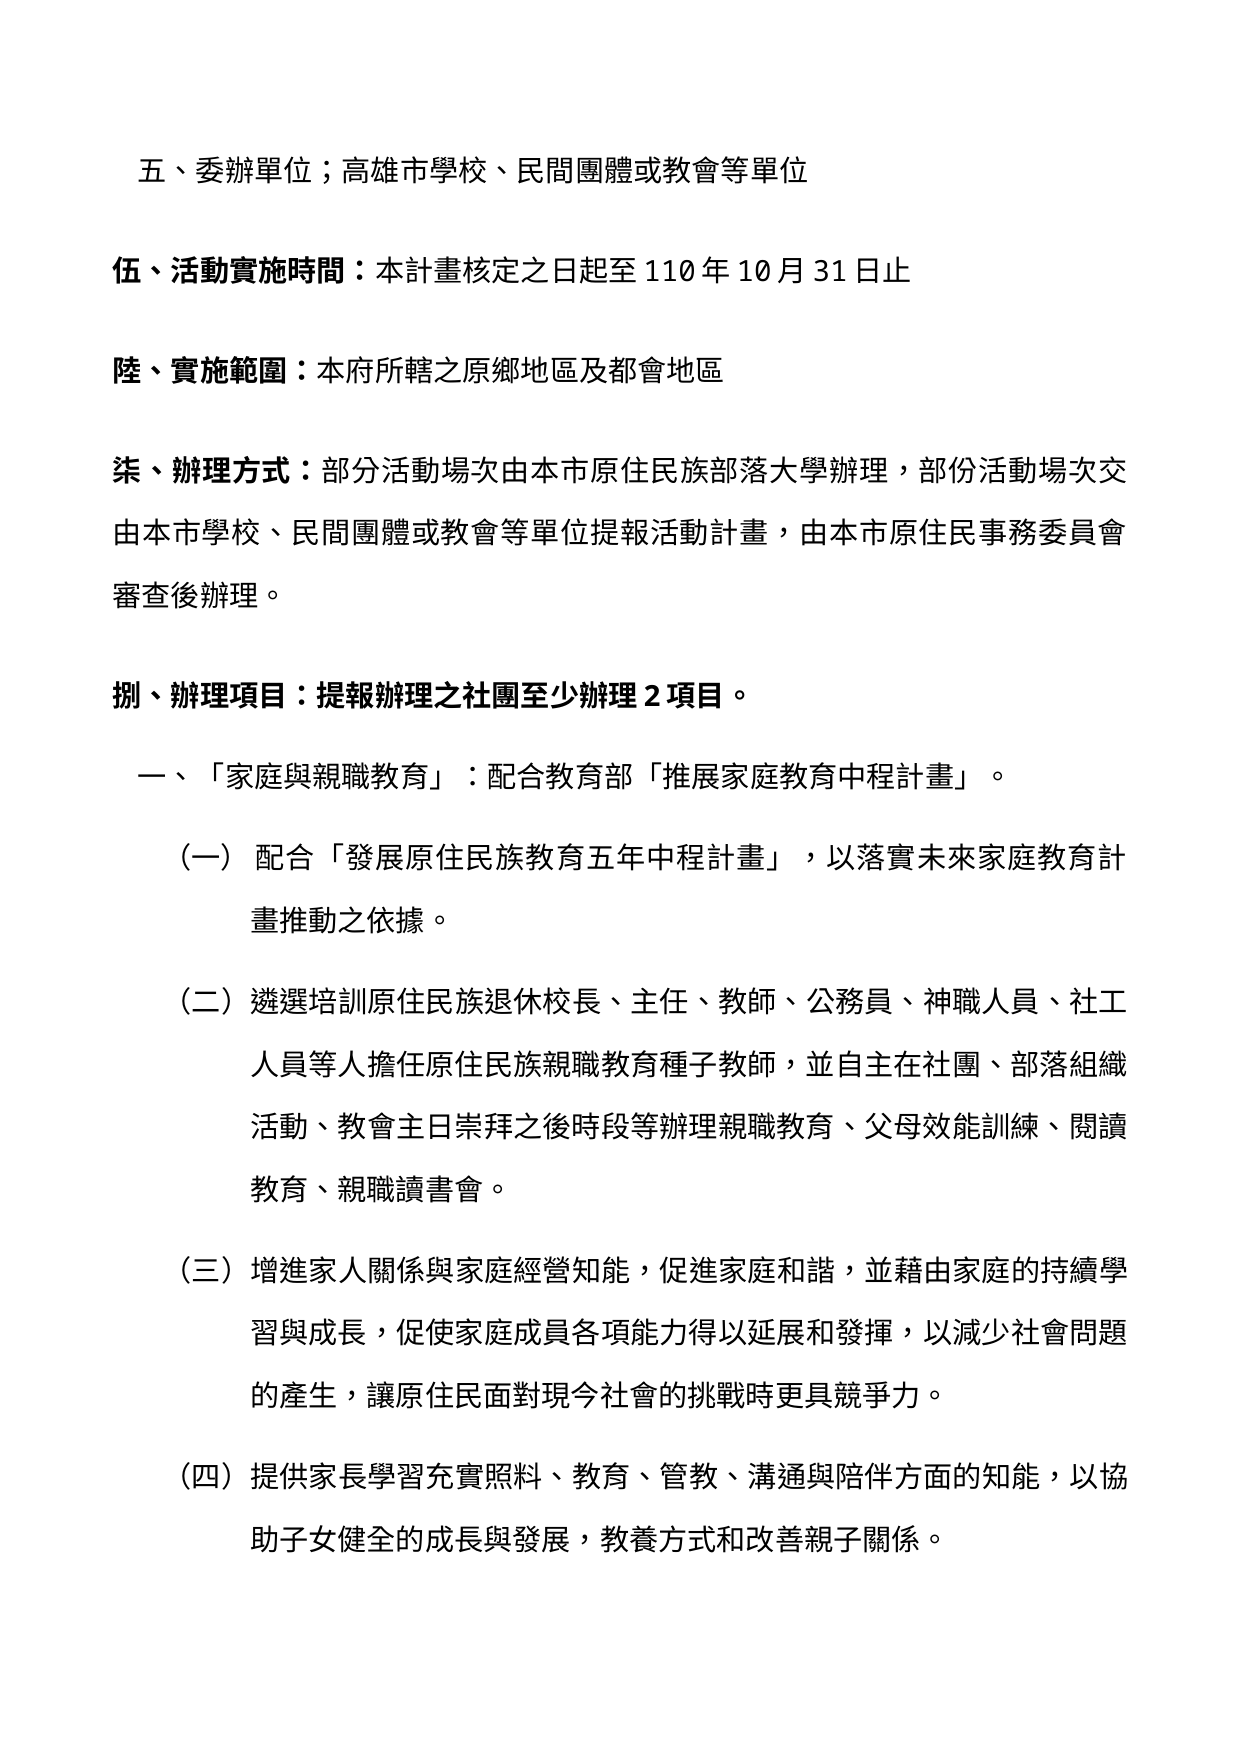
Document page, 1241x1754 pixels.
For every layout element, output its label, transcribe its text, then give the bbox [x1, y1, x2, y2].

text 五、委辦單位；高雄市學校、民間團體或教會等單位 [137, 127, 1128, 189]
text （四）提供家長學習充實照料、教育、管教、溝通與陪伴方面的知能，以協助子女健全的成長與發展，教養方式和改善親子關係。 [162, 1433, 1128, 1558]
text （三）增進家人關係與家庭經營知能，促進家庭和諧，並藉由家庭的持續學習與成長，促使家庭成員各項能力得以延展和發揮，以減少社會問題的產生，讓原住民面對現今社會的挑戰時更具競爭力。 [162, 1227, 1128, 1414]
text 一、「家庭與親職教育」：配合教育部「推展家庭教育中程計畫」。 [137, 733, 1128, 796]
text （二）遴選培訓原住民族退休校長、主任、教師、公務員、神職人員、社工人員等人擔任原住民族親職教育種子教師，並自主在社團、部落組織活動、教會主日崇拜之後時段等辦理親職教育、父母效能訓練、閱讀教育、親職讀書會。 [162, 958, 1128, 1208]
text 捌、辦理項目：提報辦理之社團至少辦理2項目。 [112, 652, 1128, 714]
text 陸、實施範圍：本府所轄之原鄉地區及都會地區 [112, 327, 1128, 389]
text 柒、辦理方式：部分活動場次由本市原住民族部落大學辦理，部份活動場次交由本市學校、民間團體或教會等單位提報活動計畫，由本市原住民事務委員會審查後辦理。 [112, 427, 1128, 614]
text 伍、活動實施時間：本計畫核定之日起至110年10月31日止 [112, 227, 1128, 289]
text （一） 配合「發展原住民族教育五年中程計畫」，以落實未來家庭教育計畫推動之依據。 [162, 814, 1128, 939]
